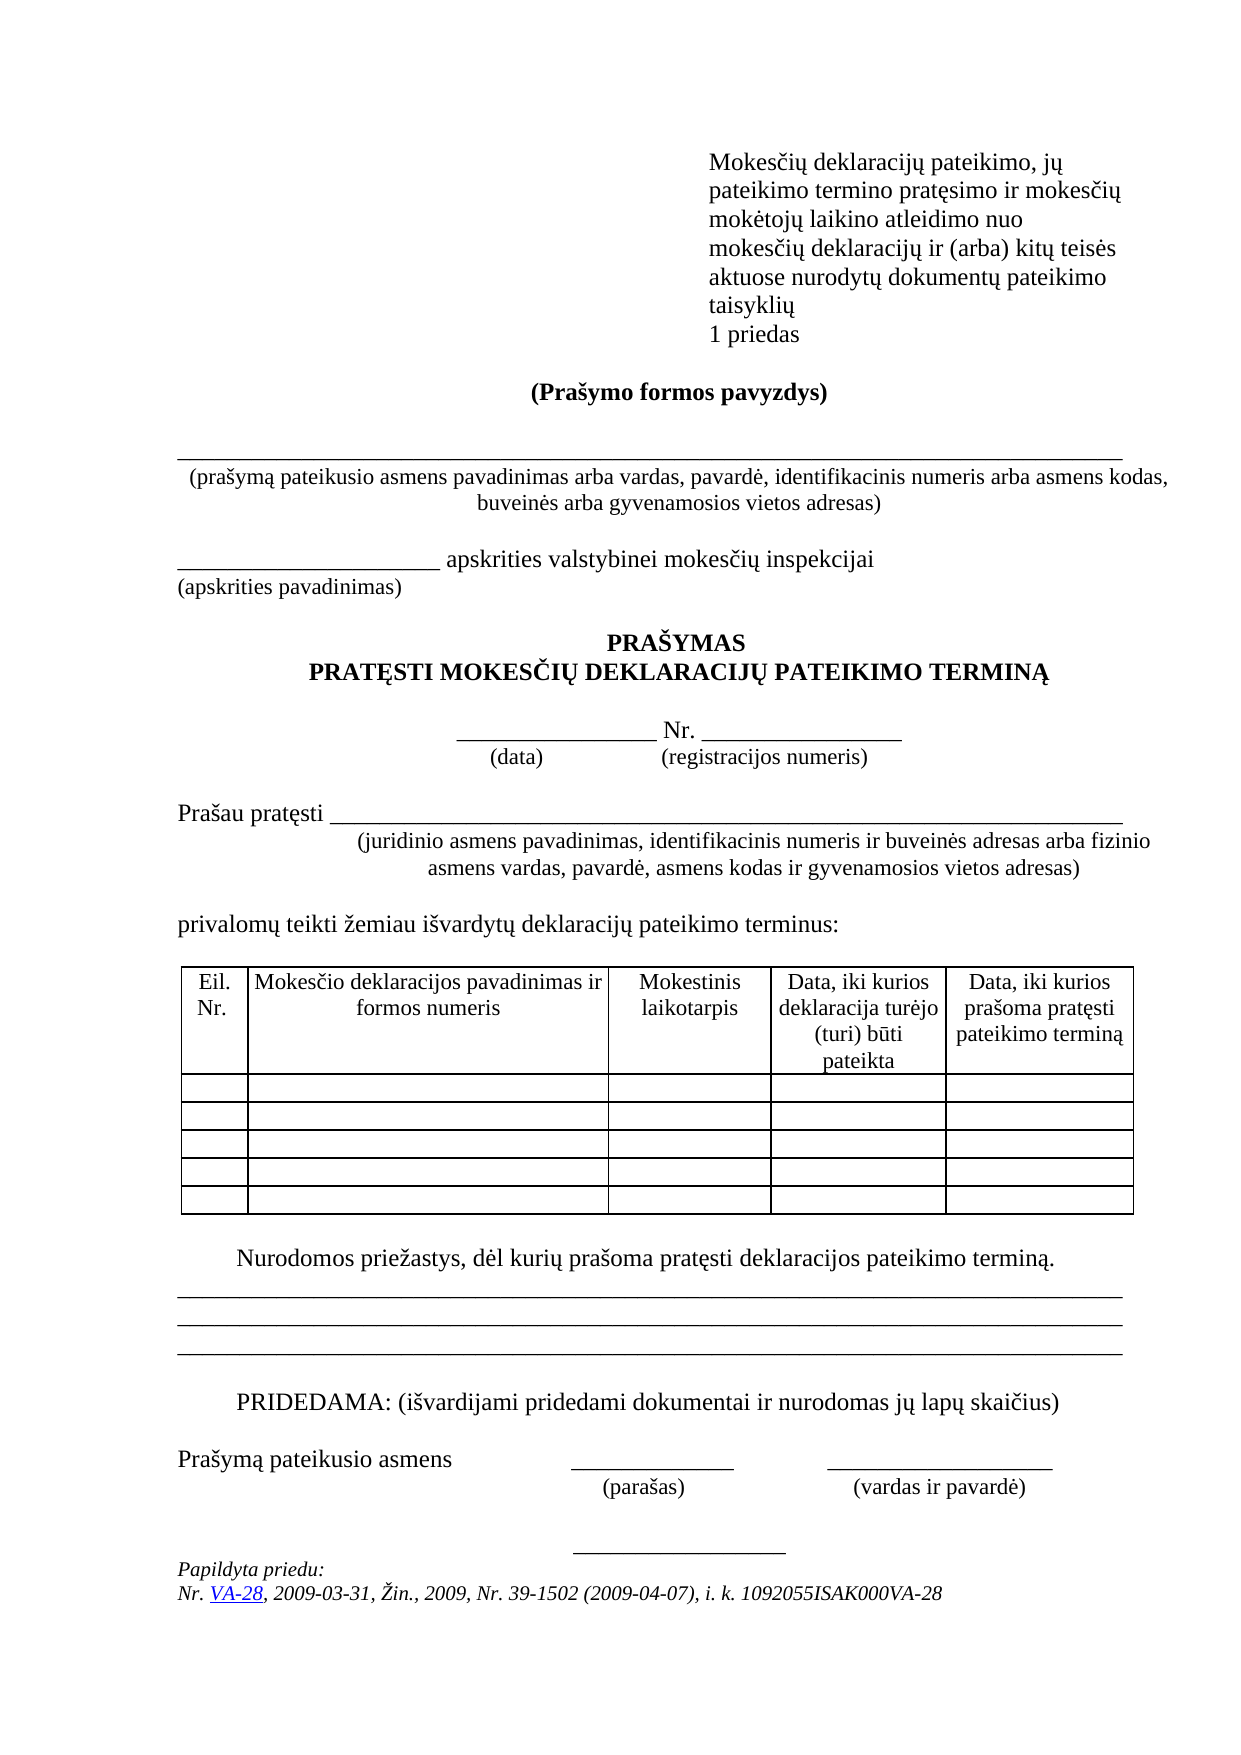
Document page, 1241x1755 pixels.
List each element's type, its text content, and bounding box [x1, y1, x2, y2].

table_header Mokestinis laikotarpis [609, 968, 770, 1073]
table_cell [609, 1075, 770, 1101]
table_cell [249, 1159, 608, 1185]
table_cell [772, 1075, 945, 1101]
text mokesčių deklaracijų ir (arba) kitų teisės [177, 233, 1181, 262]
table_header Mokesčio deklaracijos pavadinimas ir formos numeris [249, 968, 608, 1073]
table_cell [947, 1103, 1133, 1129]
table_cell [182, 1187, 247, 1213]
table_cell [249, 1187, 608, 1213]
text mokėtojų laikino atleidimo nuo [177, 204, 1181, 233]
text aktuose nurodytų dokumentų pateikimo [177, 262, 1181, 291]
table_cell [947, 1159, 1133, 1185]
text Nurodomos priežastys, dėl kurių prašoma pratęsti deklaracijos pateikimo terminą. [177, 1243, 1181, 1272]
table_cell [249, 1103, 608, 1129]
text Prašymą pateikusio asmens _____________ __________________ [177, 1444, 1181, 1473]
text pateikimo termino pratęsimo ir mokesčių [177, 176, 1181, 204]
table_cell [609, 1103, 770, 1129]
table_header Eil. Nr. [182, 968, 247, 1073]
text (Prašymo formos pavyzdys) [177, 377, 1181, 406]
text privalomų teikti žemiau išvardytų deklaracijų pateikimo terminus: [177, 909, 1181, 937]
text (apskrities pavadinimas) [177, 573, 1181, 600]
table_cell [609, 1187, 770, 1213]
table_cell [182, 1075, 247, 1101]
table_header Data, iki kurios deklaracija turėjo (turi) būti pateikta [772, 968, 945, 1073]
table_cell [947, 1131, 1133, 1157]
text _ [177, 1272, 1181, 1301]
table_cell [249, 1075, 608, 1101]
table_cell [947, 1075, 1133, 1101]
table_cell [772, 1159, 945, 1185]
table_cell [182, 1103, 247, 1129]
text (parašas) (vardas ir pavardė) [602, 1473, 1181, 1499]
table_cell [249, 1131, 608, 1157]
text PRIDEDAMA: (išvardijami pridedami dokumentai ir nurodomas jų lapų skaičius) [177, 1387, 1181, 1416]
table_cell [947, 1187, 1133, 1213]
text 1 priedas [177, 319, 1181, 348]
table_cell [609, 1131, 770, 1157]
text _____________________ apskrities valstybinei mokesčių inspekcijai [177, 544, 1181, 573]
text PRAŠYMAS [177, 628, 1181, 657]
text _________________ [177, 1528, 1181, 1557]
table_cell [772, 1103, 945, 1129]
text Papildyta priedu: [177, 1557, 1181, 1581]
text (juridinio asmens pavadinimas, identifikacinis numeris ir buveinės adresas arba fizinio asmens vardas, pavardė, asmens kodas ir gyvenamosios vietos adresas) [327, 827, 1181, 880]
text taisyklių [177, 291, 1181, 319]
text Mokesčių deklaracijų pateikimo, jų [177, 147, 1181, 176]
table_cell [772, 1187, 945, 1213]
table_cell [182, 1131, 247, 1157]
table_cell [182, 1159, 247, 1185]
text _ [177, 1301, 1181, 1329]
table_cell [772, 1131, 945, 1157]
text (prašymą pateikusio asmens pavadinimas arba vardas, pavardė, identifikacinis numeris arba asmens kodas, buveinės arba gyvenamosios vietos adresas) [177, 463, 1181, 516]
text PRATĘSTI MOKESČIŲ DEKLARACIJŲ PATEIKIMO TERMINĄ [177, 657, 1181, 686]
table_header Data, iki kurios prašoma pratęsti pateikimo terminą [947, 968, 1133, 1073]
text (data) (registracijos numeris) [490, 743, 1181, 770]
text _ [177, 1329, 1181, 1358]
text ________________ Nr. ________________ [177, 715, 1181, 743]
text Nr. VA-28, 2009-03-31, Žin., 2009, Nr. 39-1502 (2009-04-07), i. k. 1092055ISAK000VA-28 [177, 1581, 1181, 1605]
text _ [177, 434, 1181, 463]
table_cell [609, 1159, 770, 1185]
text Prašau pratęsti [177, 798, 1181, 827]
